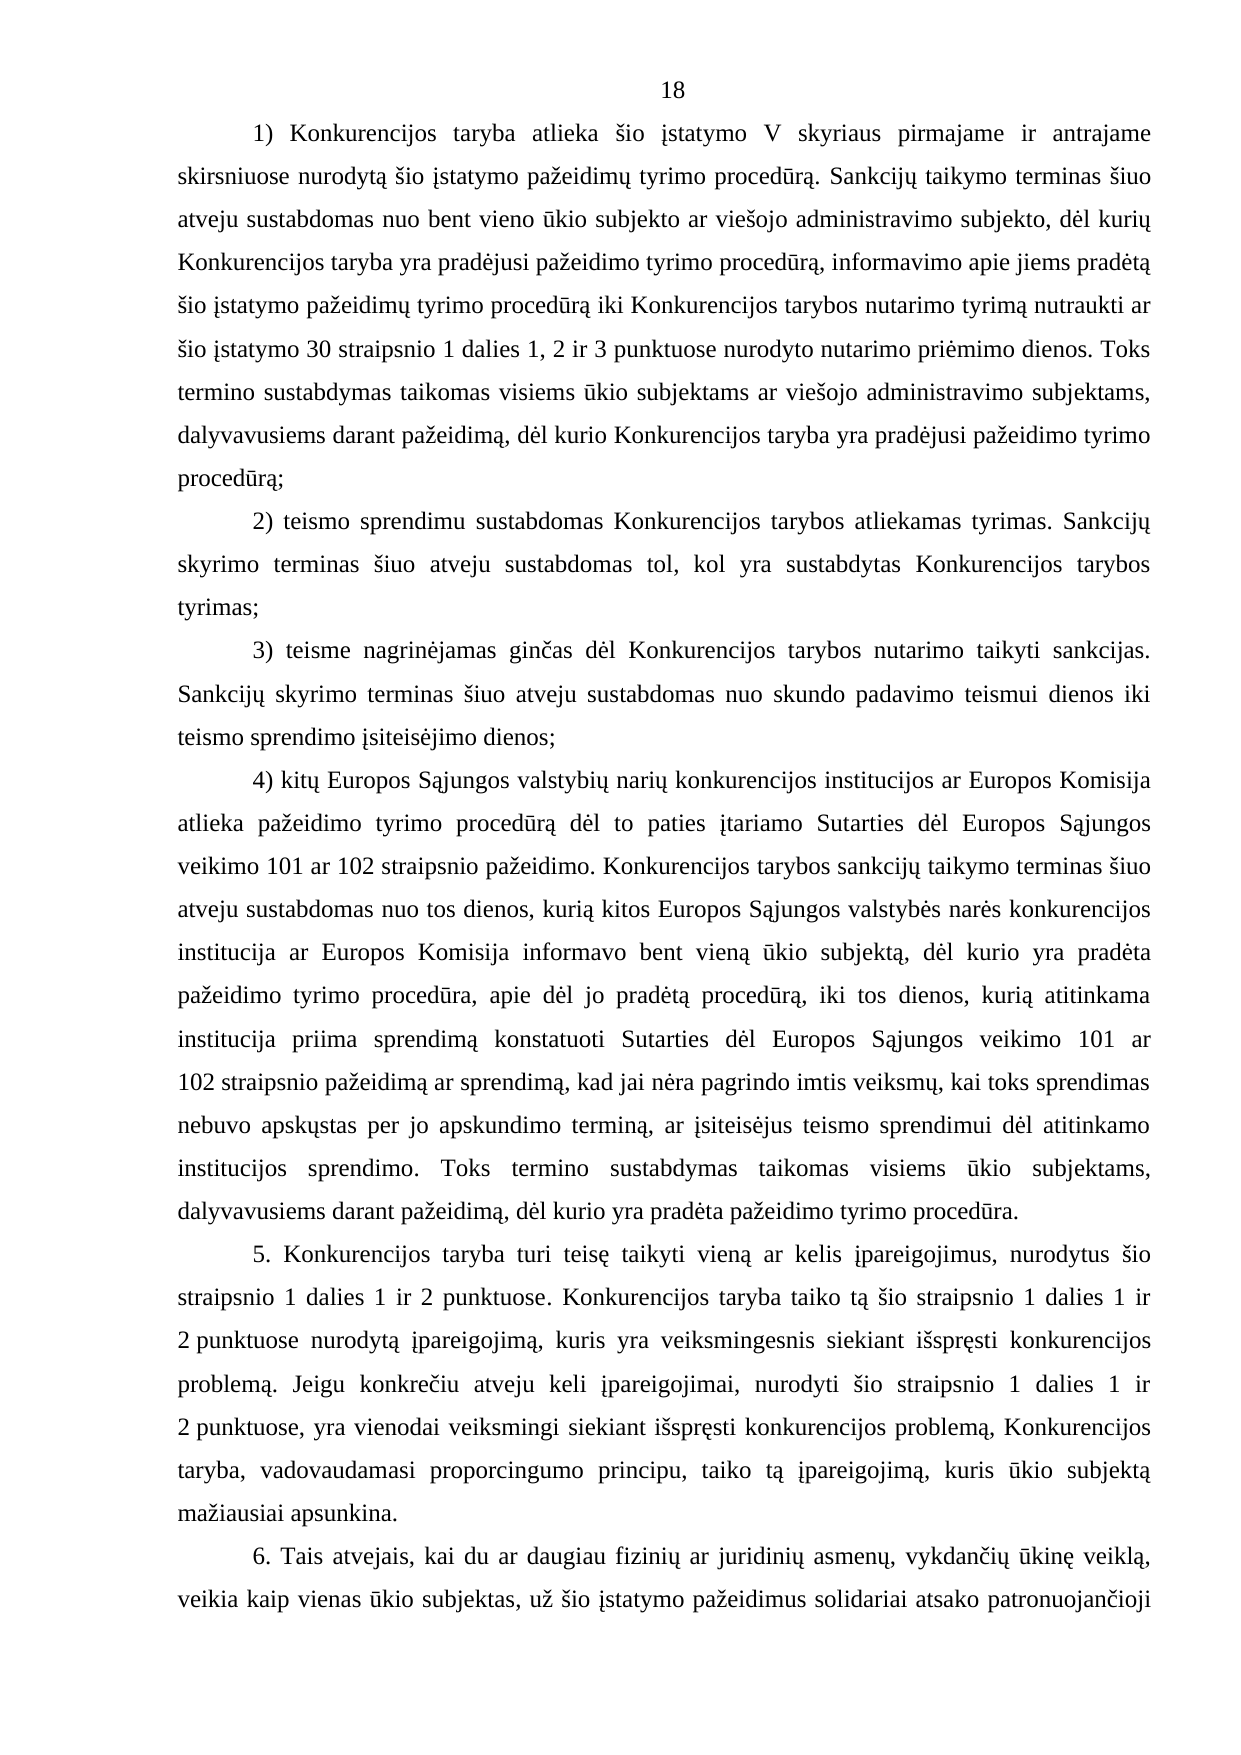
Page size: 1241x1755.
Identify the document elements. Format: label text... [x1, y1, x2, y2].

text 3) teisme nagrinėjamas ginčas dėl Konkurencijos tarybos nutarimo taikyti sankcijas. Sankcijų skyrimo terminas šiuo atveju sustabdomas nuo skundo padavimo teismui dienos iki teismo sprendimo įsiteisėjimo dienos; [177, 636, 1152, 751]
text 6. Tais atvejais, kai du ar daugiau fizinių ar juridinių asmenų, vykdančių ūkinę veiklą, veikia kaip vienas ūkio subjektas, už šio įstatymo pažeidimus solidariai atsako patronuojančioji [177, 1541, 1152, 1613]
text 5. Konkurencijos taryba turi teisę taikyti vieną ar kelis įpareigojimus, nurodytus šio straipsnio 1 dalies 1 ir 2 punktuose. Konkurencijos taryba taiko tą šio straipsnio 1 dalies 1 ir 2 punktuose nurodytą įpareigojimą, kuris yra veiksmingesnis siekiant išspręsti konkurencijos problemą. Jeigu konkrečiu atveju keli įpareigojimai, nurodyti šio straipsnio 1 dalies 1 ir 2 punktuose, yra vienodai veiksmingi siekiant išspręsti konkurencijos problemą, Konkurencijos taryba, vadovaudamasi proporcingumo principu, taiko tą įpareigojimą, kuris ūkio subjektą mažiausiai apsunkina. [177, 1239, 1152, 1527]
text 1) Konkurencijos taryba atlieka šio įstatymo V skyriaus pirmajame ir antrajame skirsniuose nurodytą šio įstatymo pažeidimų tyrimo procedūrą. Sankcijų taikymo terminas šiuo atveju sustabdomas nuo bent vieno ūkio subjekto ar viešojo administravimo subjekto, dėl kurių Konkurencijos taryba yra pradėjusi pažeidimo tyrimo procedūrą, informavimo apie jiems pradėtą šio įstatymo pažeidimų tyrimo procedūrą iki Konkurencijos tarybos nutarimo tyrimą nutraukti ar šio įstatymo 30 straipsnio 1 dalies 1, 2 ir 3 punktuose nurodyto nutarimo priėmimo dienos. Toks termino sustabdymas taikomas visiems ūkio subjektams ar viešojo administravimo subjektams, dalyvavusiems darant pažeidimą, dėl kurio Konkurencijos taryba yra pradėjusi pažeidimo tyrimo procedūrą; [177, 118, 1152, 492]
text 4) kitų Europos Sąjungos valstybių narių konkurencijos institucijos ar Europos Komisija atlieka pažeidimo tyrimo procedūrą dėl to paties įtariamo Sutarties dėl Europos Sąjungos veikimo 101 ar 102 straipsnio pažeidimo. Konkurencijos tarybos sankcijų taikymo terminas šiuo atveju sustabdomas nuo tos dienos, kurią kitos Europos Sąjungos valstybės narės konkurencijos institucija ar Europos Komisija informavo bent vieną ūkio subjektą, dėl kurio yra pradėta pažeidimo tyrimo procedūra, apie dėl jo pradėtą procedūrą, iki tos dienos, kurią atitinkama institucija priima sprendimą konstatuoti Sutarties dėl Europos Sąjungos veikimo 101 ar 102 straipsnio pažeidimą ar sprendimą, kad jai nėra pagrindo imtis veiksmų, kai toks sprendimas nebuvo apskųstas per jo apskundimo terminą, ar įsiteisėjus teismo sprendimui dėl atitinkamo institucijos sprendimo. Toks termino sustabdymas taikomas visiems ūkio subjektams, dalyvavusiems darant pažeidimą, dėl kurio yra pradėta pažeidimo tyrimo procedūra. [177, 765, 1152, 1225]
text 2) teismo sprendimu sustabdomas Konkurencijos tarybos atliekamas tyrimas. Sankcijų skyrimo terminas šiuo atveju sustabdomas tol, kol yra sustabdytas Konkurencijos tarybos tyrimas; [177, 506, 1152, 621]
